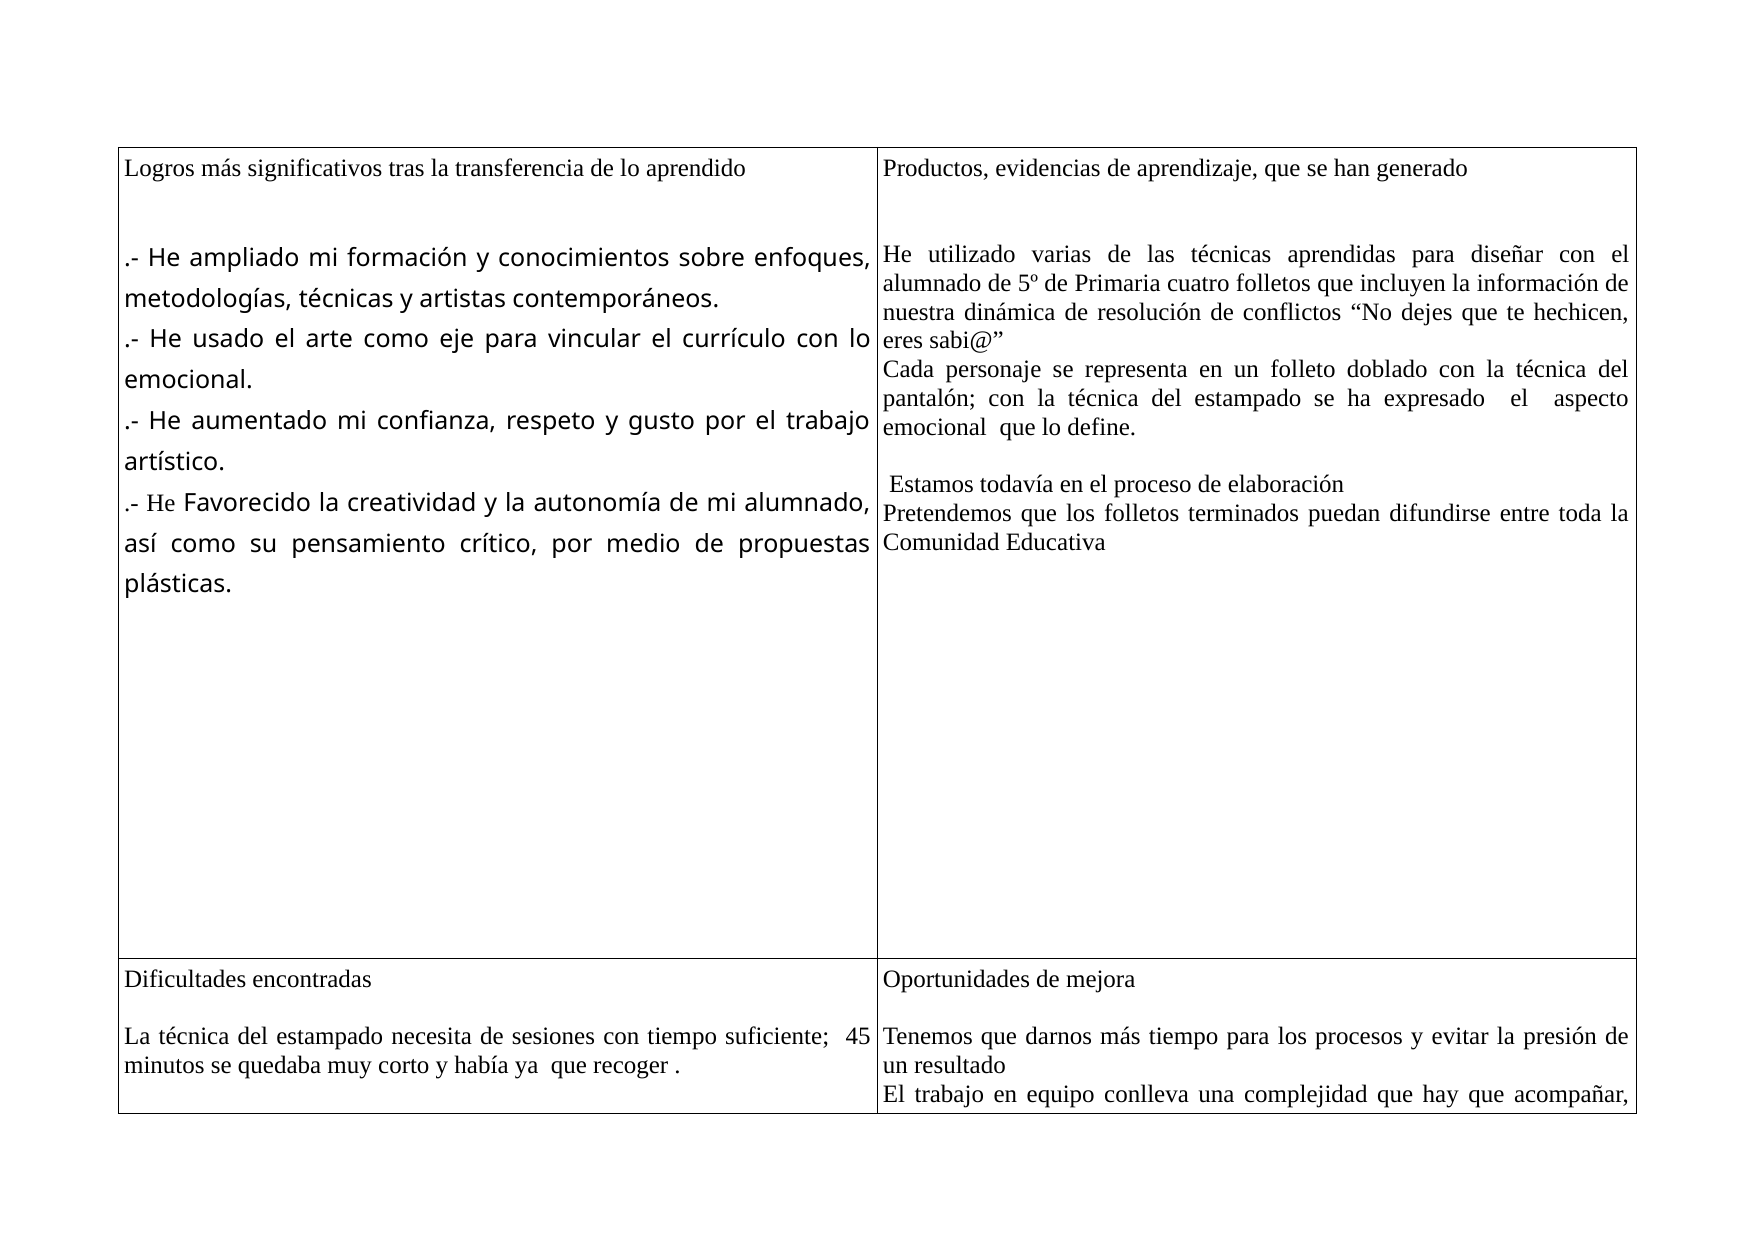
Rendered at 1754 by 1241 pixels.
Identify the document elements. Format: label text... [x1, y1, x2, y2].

table_header Productos, evidencias de aprendizaje, que se han generado He utilizado varias de las técnicas aprendidas para diseñar con el alumnado de 5º de Primaria cuatro folletos que incluyen la información de nuestra dinámica de resolución de conflictos “No dejes que te hechicen, eres sabi@” Cada personaje se representa en un folleto doblado con la técnica del pantalón; con la técnica del estampado se ha expresado el aspecto emocional que lo define. Estamos todavía en el proceso de elaboración Pretendemos que los folletos terminados puedan difundirse entre toda la Comunidad Educativa [878, 148, 1636, 958]
table_cell Oportunidades de mejora Tenemos que darnos más tiempo para los procesos y evitar la presión de un resultado El trabajo en equipo conlleva una complejidad que hay que acompañar, [878, 959, 1636, 1113]
table_header Logros más significativos tras la transferencia de lo aprendido .- He ampliado mi formación y conocimientos sobre enfoques, metodologías, técnicas y artistas contemporáneos. .- He usado el arte como eje para vincular el currículo con lo emocional. .- He aumentado mi confianza, respeto y gusto por el trabajo artístico. .- He Favorecido la creatividad y la autonomía de mi alumnado, así como su pensamiento crítico, por medio de propuestas plásticas. [119, 148, 877, 958]
table_cell Dificultades encontradas La técnica del estampado necesita de sesiones con tiempo suficiente; 45 minutos se quedaba muy corto y había ya que recoger . [119, 959, 877, 1113]
